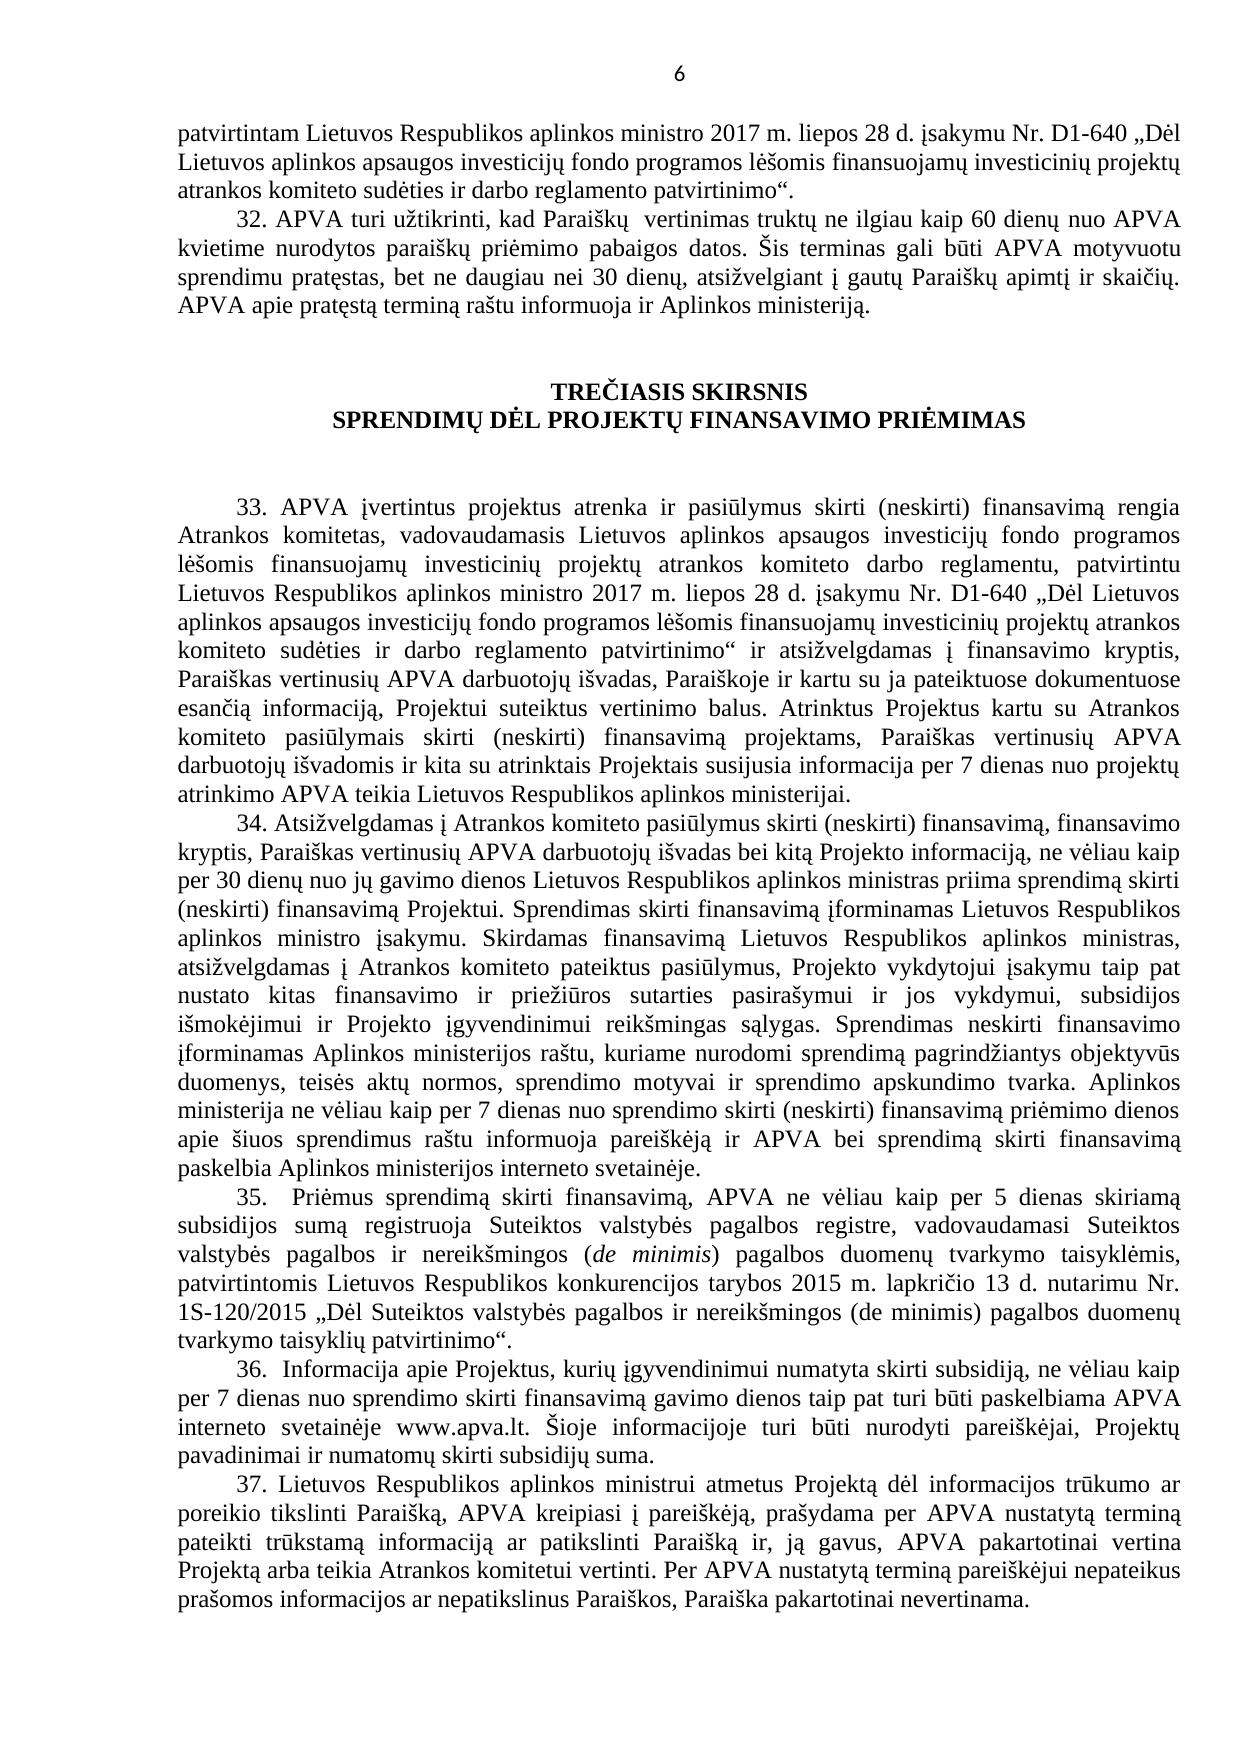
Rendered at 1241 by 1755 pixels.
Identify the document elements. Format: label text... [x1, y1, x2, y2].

text 36. Informacija apie Projektus, kurių įgyvendinimui numatyta skirti subsidiją, ne vėliau kaip per 7 dienas nuo sprendimo skirti finansavimą gavimo dienos taip pat turi būti paskelbiama APVA interneto svetainėje www.apva.lt. Šioje informacijoje turi būti nurodyti pareiškėjai, Projektų pavadinimai ir numatomų skirti subsidijų suma. [177, 1354, 1181, 1469]
text SPRENDIMŲ DĖL PROJEKTŲ FINANSAVIMO PRIĖMIMAS [177, 406, 1181, 434]
text patvirtintam Lietuvos Respublikos aplinkos ministro 2017 m. liepos 28 d. įsakymu Nr. D1-640 „Dėl Lietuvos aplinkos apsaugos investicijų fondo programos lėšomis finansuojamų investicinių projektų atrankos komiteto sudėties ir darbo reglamento patvirtinimo“. [177, 118, 1181, 204]
text TREČIASIS SKIRSNIS [177, 377, 1181, 406]
text 33. APVA įvertintus projektus atrenka ir pasiūlymus skirti (neskirti) finansavimą rengia Atrankos komitetas, vadovaudamasis Lietuvos aplinkos apsaugos investicijų fondo programos lėšomis finansuojamų investicinių projektų atrankos komiteto darbo reglamentu, patvirtintu Lietuvos Respublikos aplinkos ministro 2017 m. liepos 28 d. įsakymu Nr. D1-640 „Dėl Lietuvos aplinkos apsaugos investicijų fondo programos lėšomis finansuojamų investicinių projektų atrankos komiteto sudėties ir darbo reglamento patvirtinimo“ ir atsižvelgdamas į finansavimo kryptis, Paraiškas vertinusių APVA darbuotojų išvadas, Paraiškoje ir kartu su ja pateiktuose dokumentuose esančią informaciją, Projektui suteiktus vertinimo balus. Atrinktus Projektus kartu su Atrankos komiteto pasiūlymais skirti (neskirti) finansavimą projektams, Paraiškas vertinusių APVA darbuotojų išvadomis ir kita su atrinktais Projektais susijusia informacija per 7 dienas nuo projektų atrinkimo APVA teikia Lietuvos Respublikos aplinkos ministerijai. [177, 492, 1181, 808]
text 35. Priėmus sprendimą skirti finansavimą, APVA ne vėliau kaip per 5 dienas skiriamą subsidijos sumą registruoja Suteiktos valstybės pagalbos registre, vadovaudamasi Suteiktos valstybės pagalbos ir nereikšmingos (de minimis) pagalbos duomenų tvarkymo taisyklėmis, patvirtintomis Lietuvos Respublikos konkurencijos tarybos 2015 m. lapkričio 13 d. nutarimu Nr. 1S-120/2015 „Dėl Suteiktos valstybės pagalbos ir nereikšmingos (de minimis) pagalbos duomenų tvarkymo taisyklių patvirtinimo“. [177, 1182, 1181, 1354]
text 32. APVA turi užtikrinti, kad Paraiškų vertinimas truktų ne ilgiau kaip 60 dienų nuo APVA kvietime nurodytos paraiškų priėmimo pabaigos datos. Šis terminas gali būti APVA motyvuotu sprendimu pratęstas, bet ne daugiau nei 30 dienų, atsižvelgiant į gautų Paraiškų apimtį ir skaičių. APVA apie pratęstą terminą raštu informuoja ir Aplinkos ministeriją. [177, 204, 1181, 319]
text 34. Atsižvelgdamas į Atrankos komiteto pasiūlymus skirti (neskirti) finansavimą, finansavimo kryptis, Paraiškas vertinusių APVA darbuotojų išvadas bei kitą Projekto informaciją, ne vėliau kaip per 30 dienų nuo jų gavimo dienos Lietuvos Respublikos aplinkos ministras priima sprendimą skirti (neskirti) finansavimą Projektui. Sprendimas skirti finansavimą įforminamas Lietuvos Respublikos aplinkos ministro įsakymu. Skirdamas finansavimą Lietuvos Respublikos aplinkos ministras, atsižvelgdamas į Atrankos komiteto pateiktus pasiūlymus, Projekto vykdytojui įsakymu taip pat nustato kitas finansavimo ir priežiūros sutarties pasirašymui ir jos vykdymui, subsidijos išmokėjimui ir Projekto įgyvendinimui reikšmingas sąlygas. Sprendimas neskirti finansavimo įforminamas Aplinkos ministerijos raštu, kuriame nurodomi sprendimą pagrindžiantys objektyvūs duomenys, teisės aktų normos, sprendimo motyvai ir sprendimo apskundimo tvarka. Aplinkos ministerija ne vėliau kaip per 7 dienas nuo sprendimo skirti (neskirti) finansavimą priėmimo dienos apie šiuos sprendimus raštu informuoja pareiškėją ir APVA bei sprendimą skirti finansavimą paskelbia Aplinkos ministerijos interneto svetainėje. [177, 808, 1181, 1182]
text 37. Lietuvos Respublikos aplinkos ministrui atmetus Projektą dėl informacijos trūkumo ar poreikio tikslinti Paraišką, APVA kreipiasi į pareiškėją, prašydama per APVA nustatytą terminą pateikti trūkstamą informaciją ar patikslinti Paraišką ir, ją gavus, APVA pakartotinai vertina Projektą arba teikia Atrankos komitetui vertinti. Per APVA nustatytą terminą pareiškėjui nepateikus prašomos informacijos ar nepatikslinus Paraiškos, Paraiška pakartotinai nevertinama. [177, 1469, 1181, 1613]
